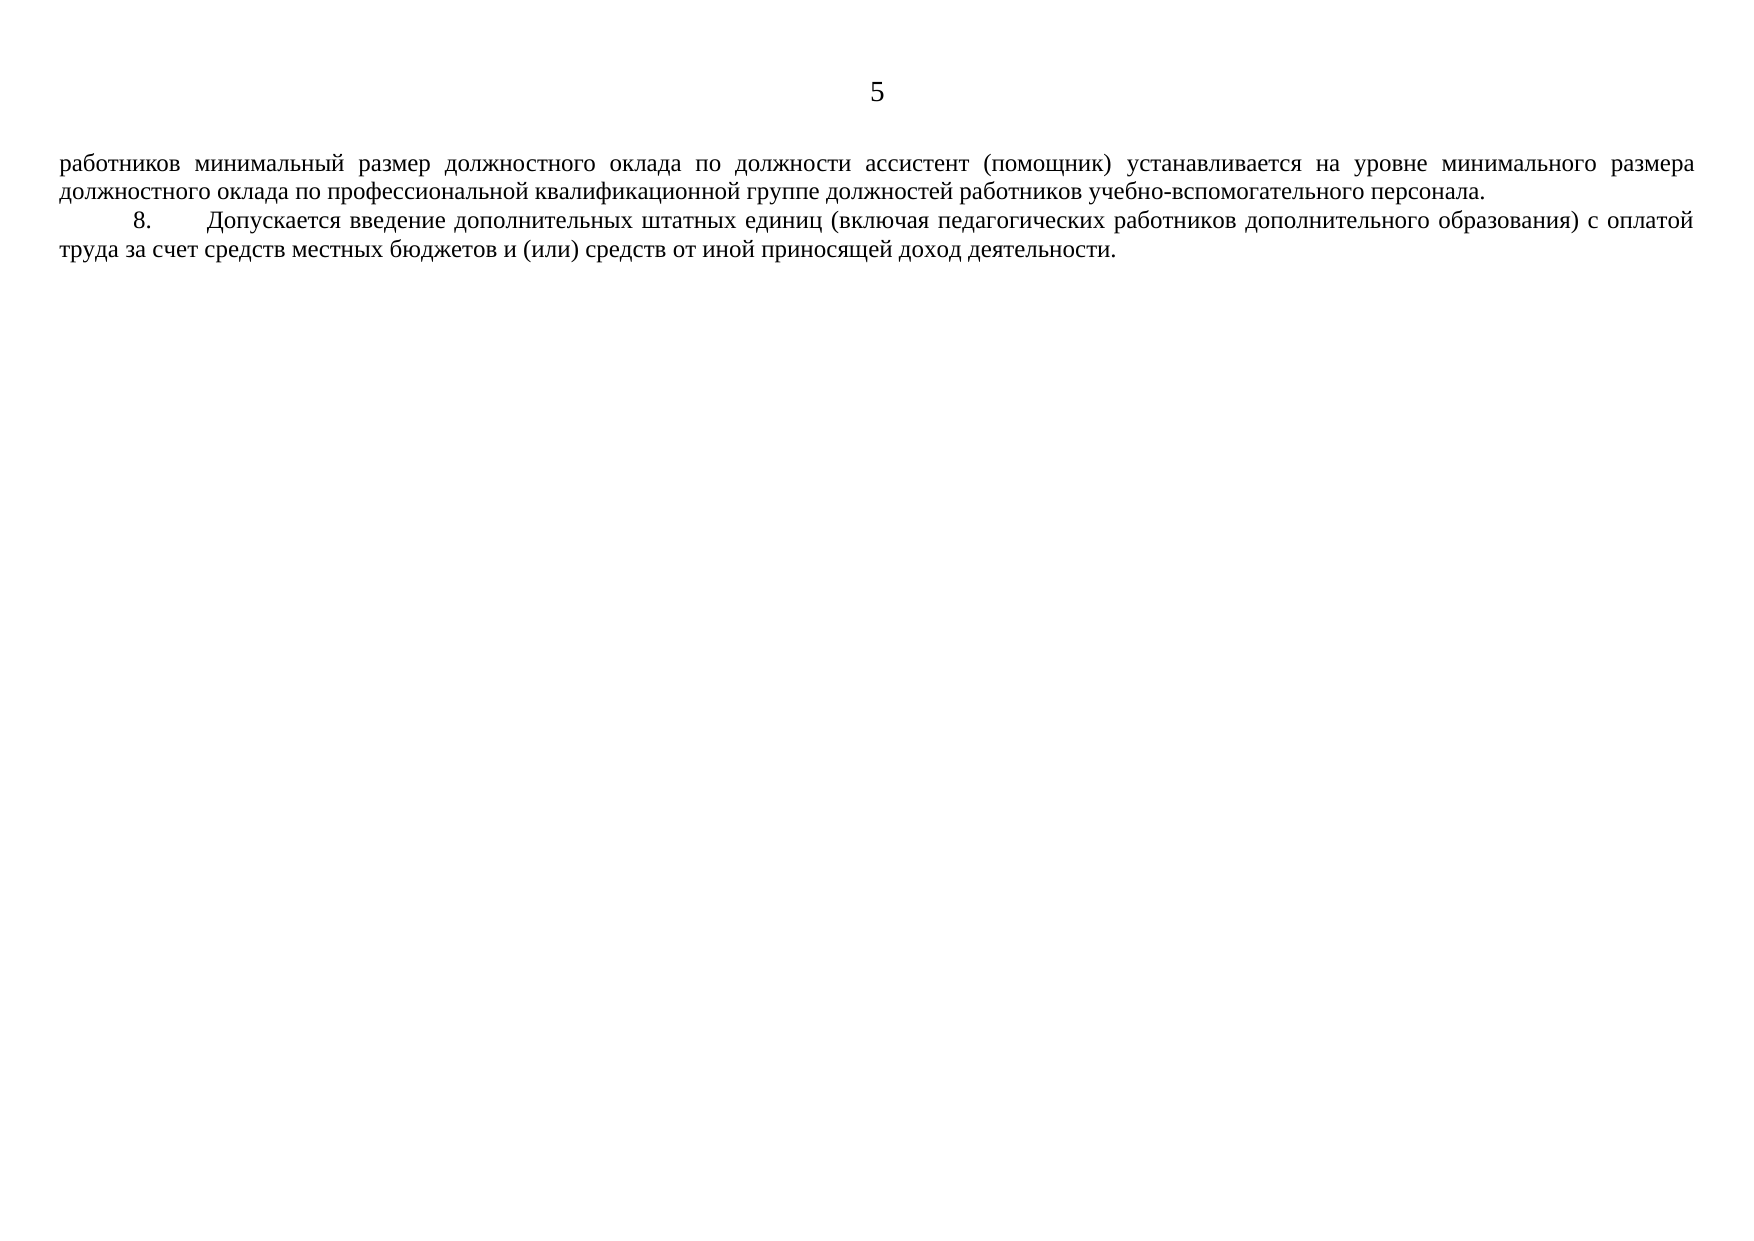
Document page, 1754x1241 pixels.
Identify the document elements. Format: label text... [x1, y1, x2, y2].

list Допускается введение дополнительных штатных единиц (включая педагогических работников дополнительного образования) с оплатой труда за счет средств местных бюджетов и (или) средств от иной приносящей доход деятельности. [59, 205, 1695, 263]
list работников минимальный размер должностного оклада по должности ассистент (помощник) устанавливается на уровне минимального размера должностного оклада по профессиональной квалификационной группе должностей работников учебно-вспомогательного персонала. [59, 148, 1695, 205]
